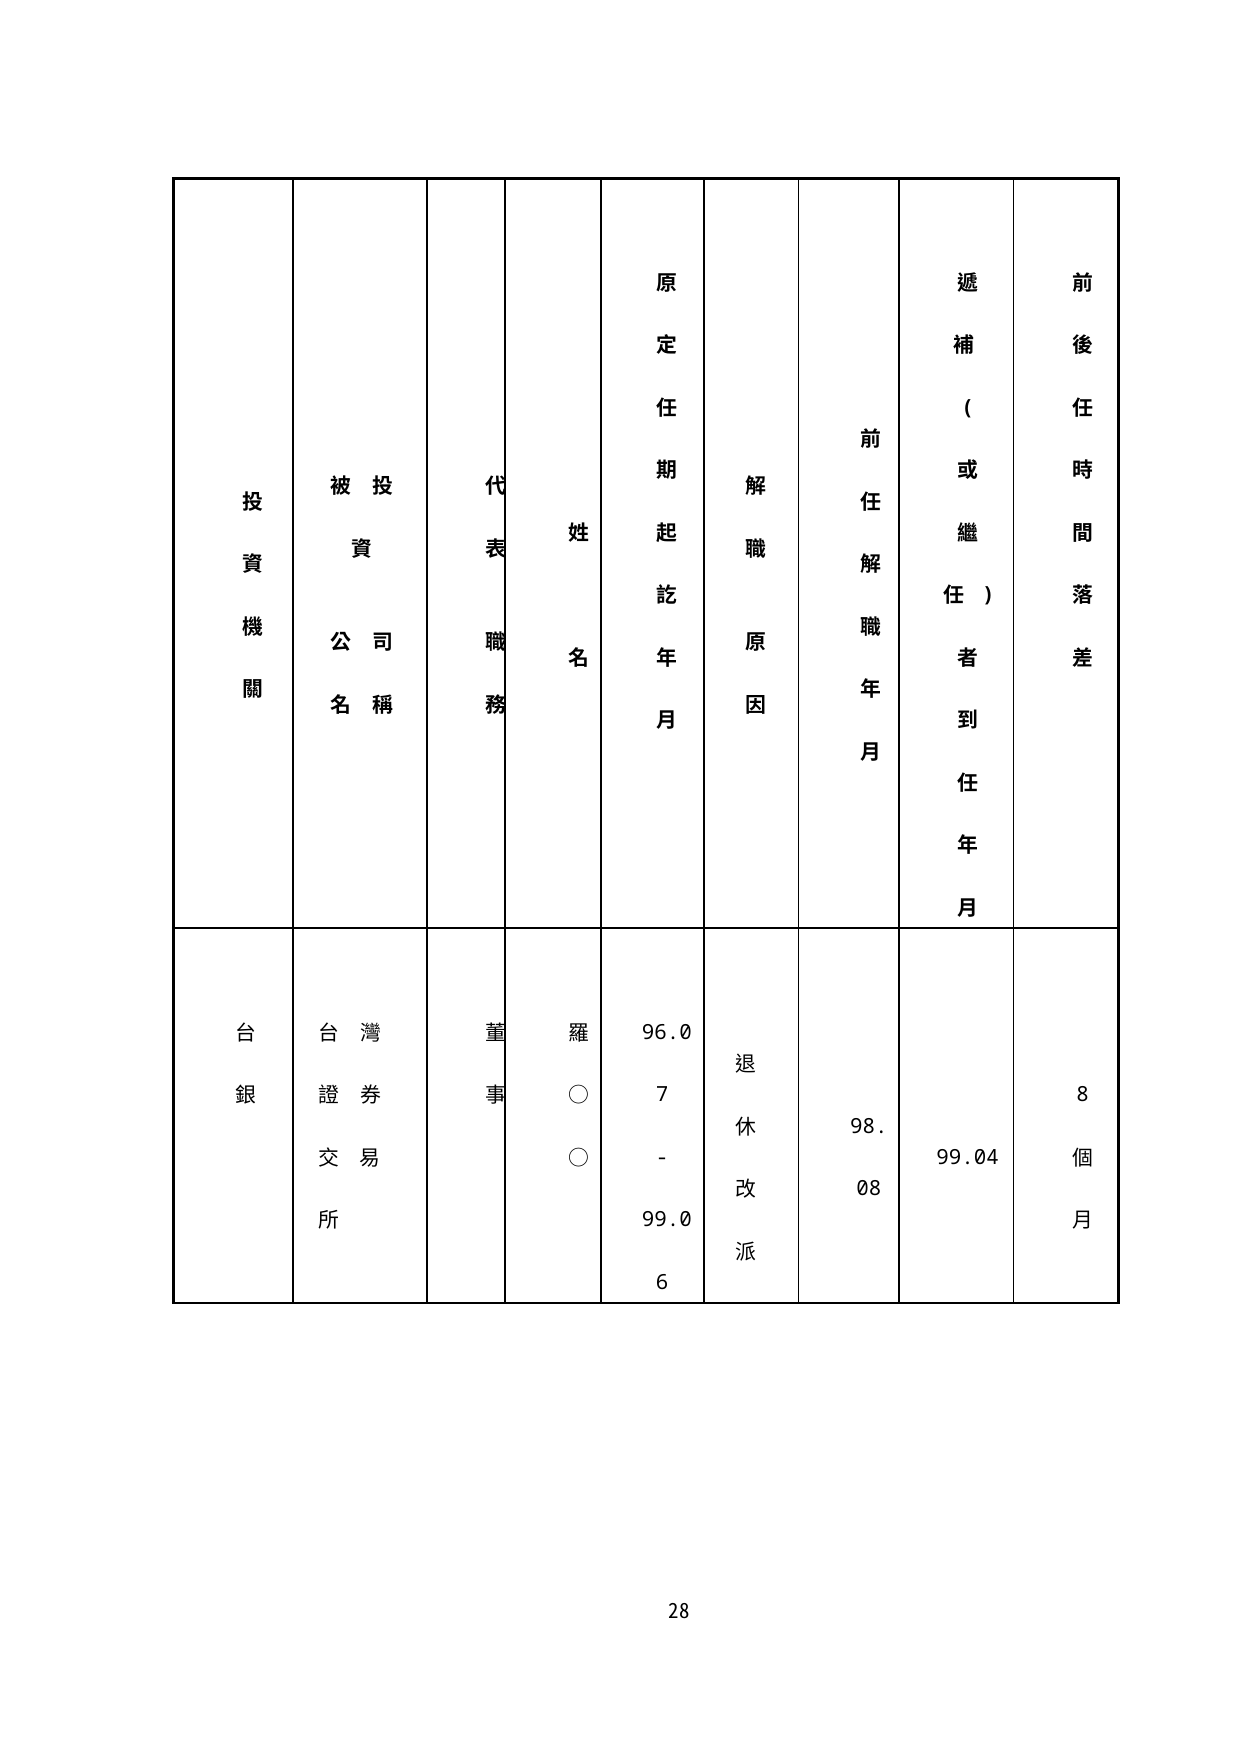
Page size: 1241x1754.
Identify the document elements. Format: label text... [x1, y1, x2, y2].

table_header 前任解職年月 [799, 180, 898, 927]
table_cell 98.08 [799, 929, 898, 1302]
table_header 原定任期起訖年月 [602, 180, 703, 927]
table_cell 8個月 [1014, 929, 1117, 1302]
table_cell 台灣證券交易所 [294, 929, 426, 1302]
table_cell 羅○○ [506, 929, 600, 1302]
table_cell 96.07 -99.06 [602, 929, 703, 1302]
table_cell 台銀 [175, 929, 292, 1302]
table_header 投資機關 [175, 180, 292, 927]
table_header 代表 職務 [428, 180, 504, 927]
table_header 被投資 公司名稱 [294, 180, 426, 927]
table_cell 99.04 [900, 929, 1013, 1302]
table_header 前後任時間落差 [1014, 180, 1117, 927]
table_cell 退休改派 [705, 929, 798, 1302]
table_header 姓 名 [506, 180, 600, 927]
table_cell 董事 [428, 929, 504, 1302]
table_header 遞補(或繼任)者到任年月 [900, 180, 1013, 927]
table_header 解職 原因 [705, 180, 798, 927]
